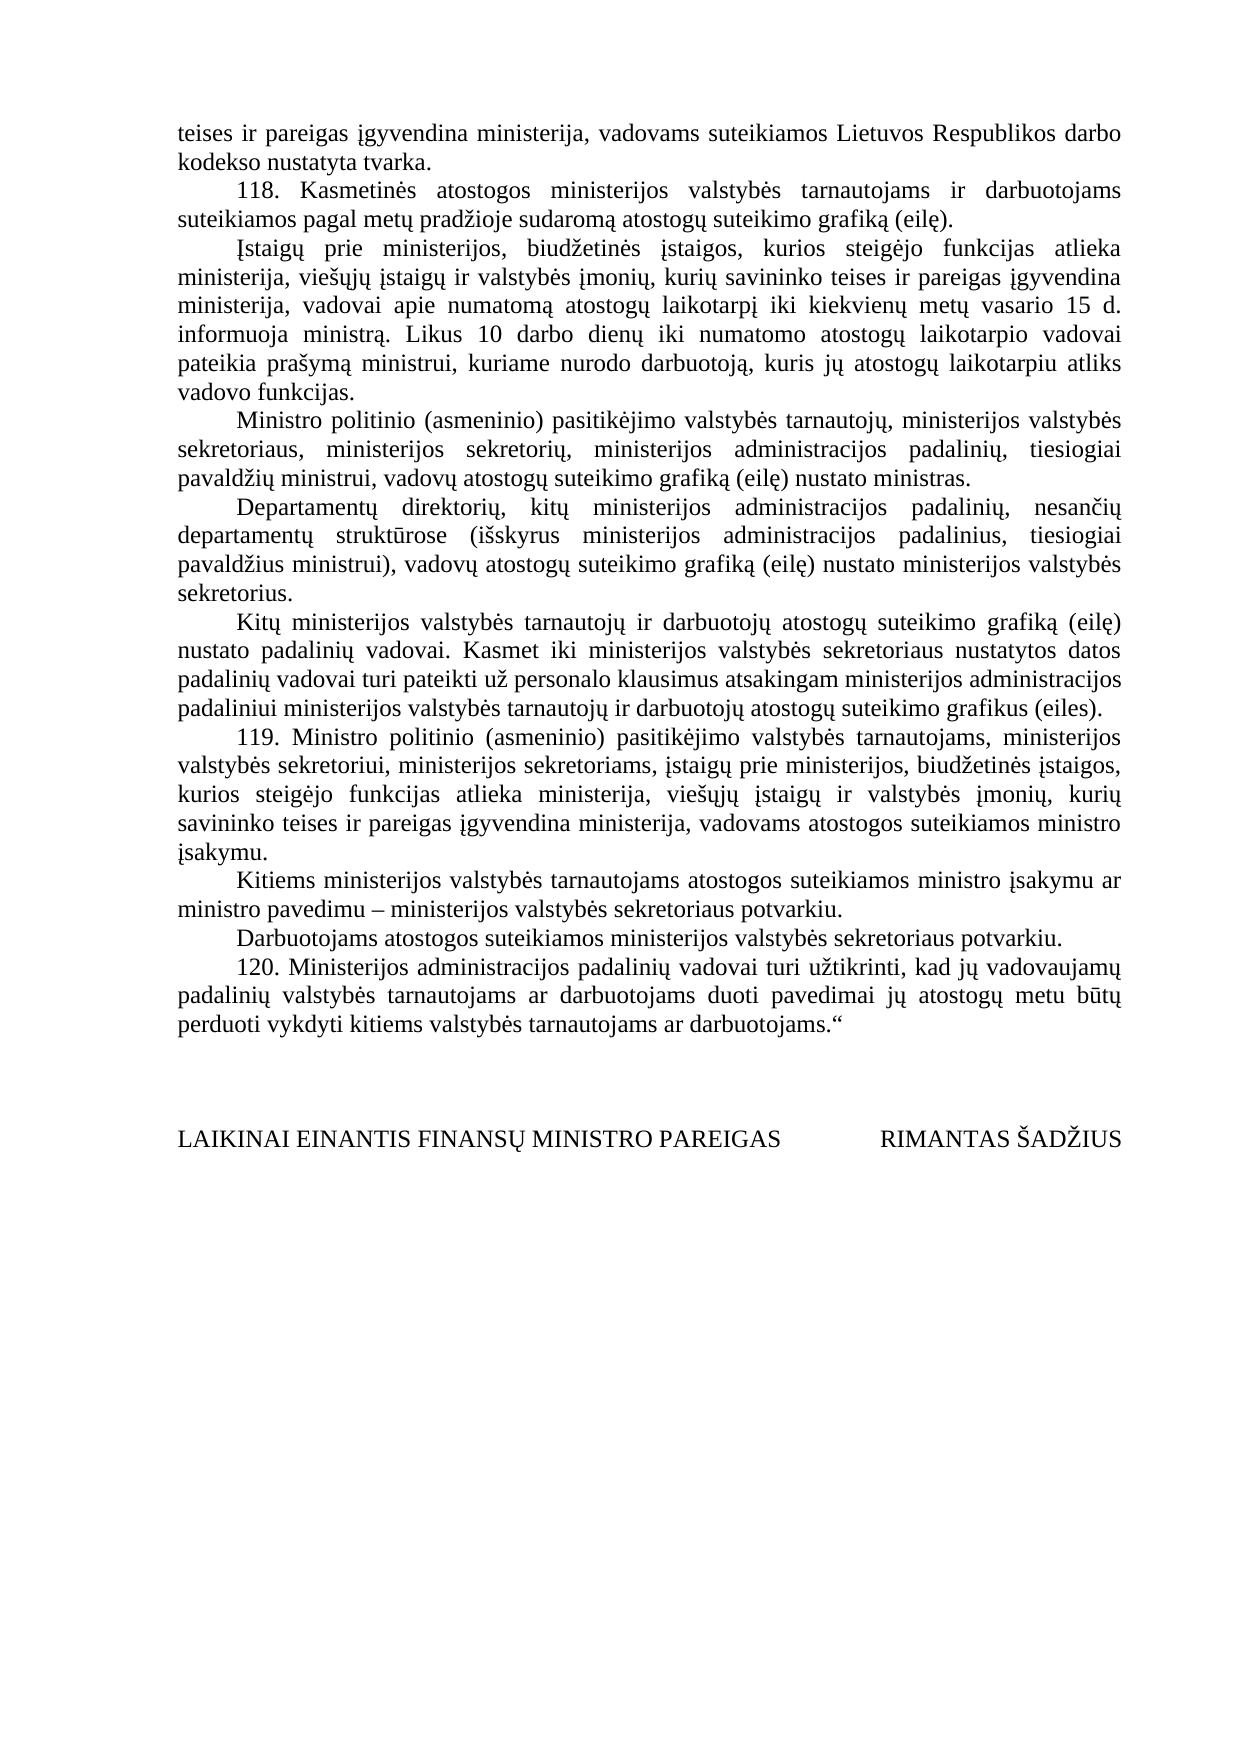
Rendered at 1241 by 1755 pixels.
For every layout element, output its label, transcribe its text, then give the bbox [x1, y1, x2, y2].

text Ministro politinio (asmeninio) pasitikėjimo valstybės tarnautojų, ministerijos valstybės sekretoriaus, ministerijos sekretorių, ministerijos administracijos padalinių, tiesiogiai pavaldžių ministrui, vadovų atostogų suteikimo grafiką (eilę) nustato ministras. [177, 406, 1122, 492]
text Kitų ministerijos valstybės tarnautojų ir darbuotojų atostogų suteikimo grafiką (eilę) nustato padalinių vadovai. Kasmet iki ministerijos valstybės sekretoriaus nustatytos datos padalinių vadovai turi pateikti už personalo klausimus atsakingam ministerijos administracijos padaliniui ministerijos valstybės tarnautojų ir darbuotojų atostogų suteikimo grafikus (eiles). [177, 607, 1122, 722]
text Departamentų direktorių, kitų ministerijos administracijos padalinių, nesančių departamentų struktūrose (išskyrus ministerijos administracijos padalinius, tiesiogiai pavaldžius ministrui), vadovų atostogų suteikimo grafiką (eilę) nustato ministerijos valstybės sekretorius. [177, 492, 1122, 607]
text 119. Ministro politinio (asmeninio) pasitikėjimo valstybės tarnautojams, ministerijos valstybės sekretoriui, ministerijos sekretoriams, įstaigų prie ministerijos, biudžetinės įstaigos, kurios steigėjo funkcijas atlieka ministerija, viešųjų įstaigų ir valstybės įmonių, kurių savininko teises ir pareigas įgyvendina ministerija, vadovams atostogos suteikiamos ministro įsakymu. [177, 722, 1122, 866]
text 120. Ministerijos administracijos padalinių vadovai turi užtikrinti, kad jų vadovaujamų padalinių valstybės tarnautojams ar darbuotojams duoti pavedimai jų atostogų metu būtų perduoti vykdyti kitiems valstybės tarnautojams ar darbuotojams.“ [177, 952, 1122, 1038]
text Darbuotojams atostogos suteikiamos ministerijos valstybės sekretoriaus potvarkiu. [177, 923, 1122, 952]
text Kitiems ministerijos valstybės tarnautojams atostogos suteikiamos ministro įsakymu ar ministro pavedimu – ministerijos valstybės sekretoriaus potvarkiu. [177, 866, 1122, 923]
text Įstaigų prie ministerijos, biudžetinės įstaigos, kurios steigėjo funkcijas atlieka ministerija, viešųjų įstaigų ir valstybės įmonių, kurių savininko teises ir pareigas įgyvendina ministerija, vadovai apie numatomą atostogų laikotarpį iki kiekvienų metų vasario 15 d. informuoja ministrą. Likus 10 darbo dienų iki numatomo atostogų laikotarpio vadovai pateikia prašymą ministrui, kuriame nurodo darbuotoją, kuris jų atostogų laikotarpiu atliks vadovo funkcijas. [177, 233, 1122, 406]
text teises ir pareigas įgyvendina ministerija, vadovams suteikiamos Lietuvos Respublikos darbo kodekso nustatyta tvarka. [177, 118, 1122, 176]
text LAIKINAI EINANTIS FINANSŲ MINISTRO PAREIGAS RIMANTAS ŠADŽIUS [177, 1124, 1122, 1153]
text 118. Kasmetinės atostogos ministerijos valstybės tarnautojams ir darbuotojams suteikiamos pagal metų pradžioje sudaromą atostogų suteikimo grafiką (eilę). [177, 176, 1122, 233]
